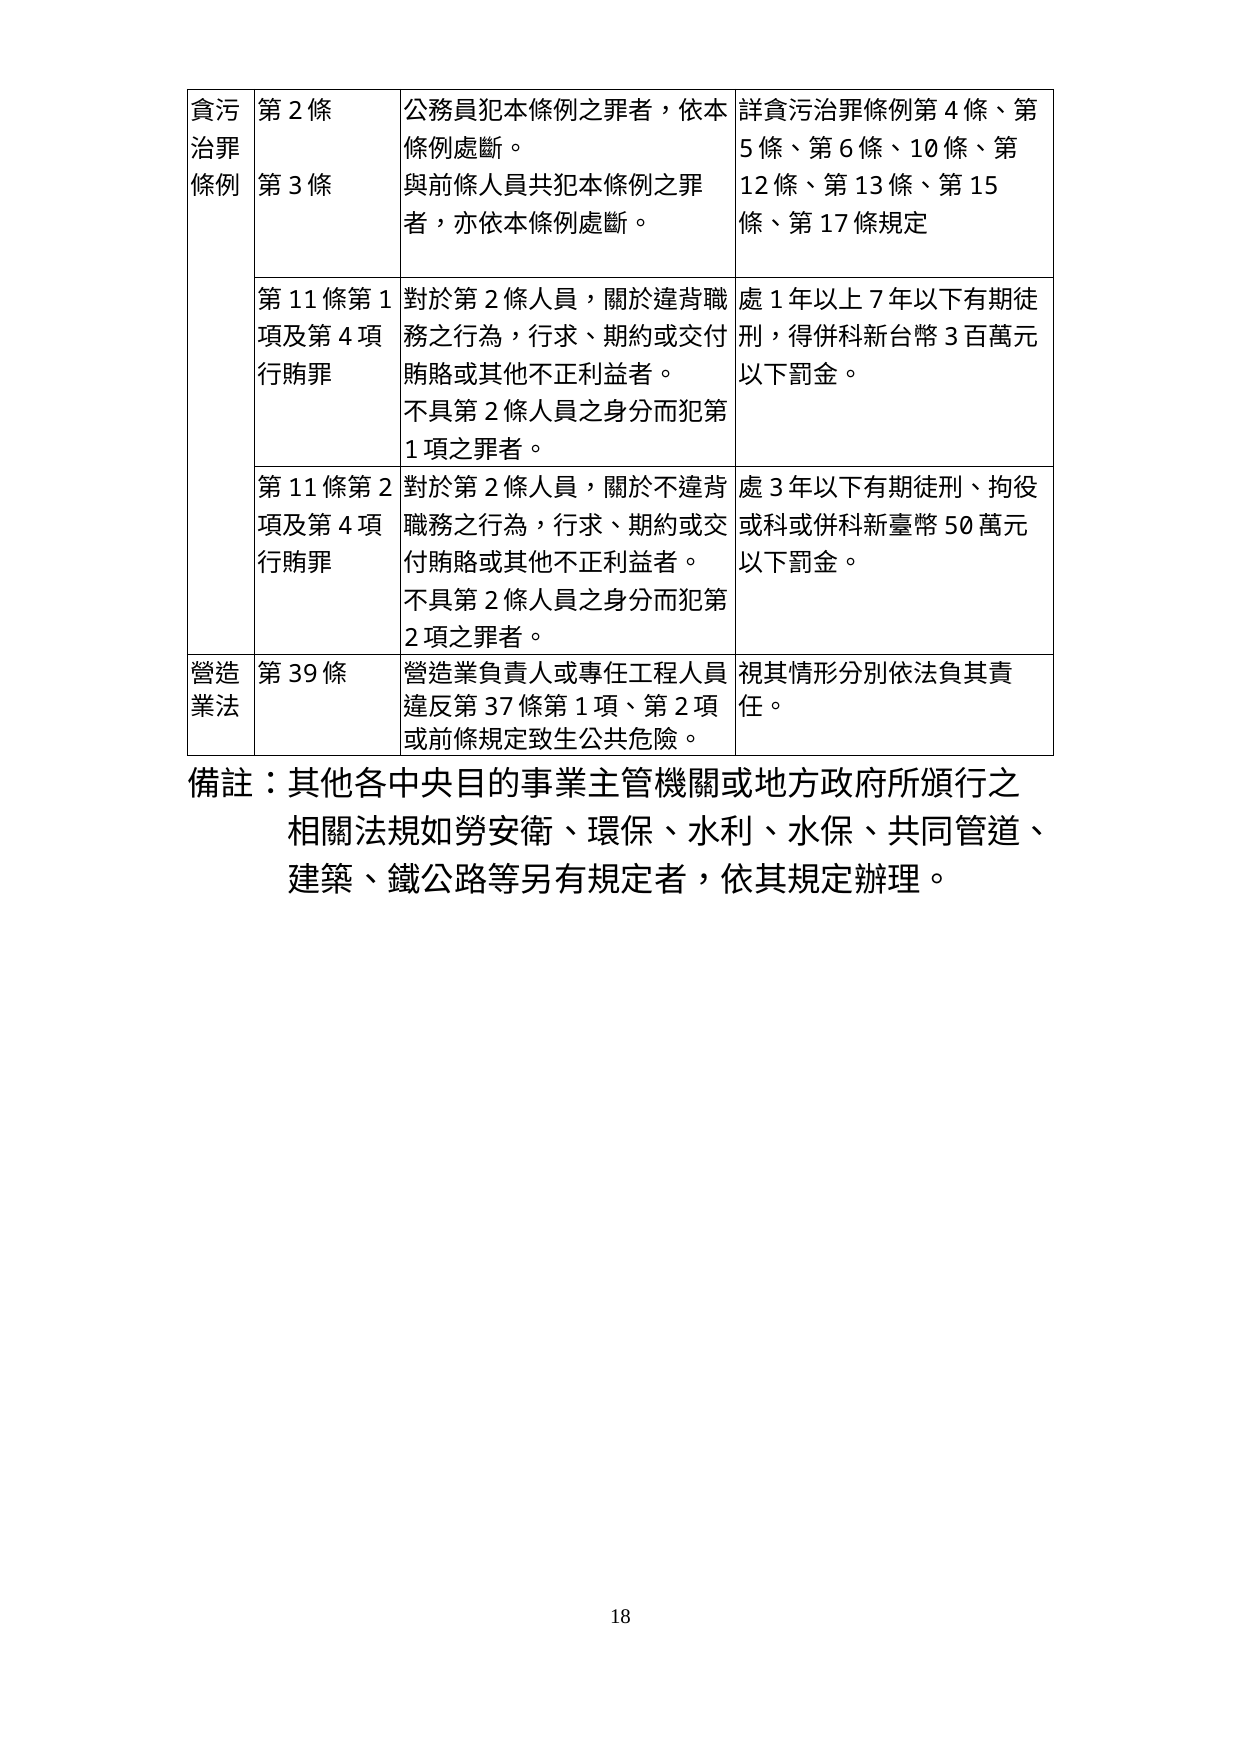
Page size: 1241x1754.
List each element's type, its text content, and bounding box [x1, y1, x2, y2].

table_cell 詳貪污治罪條例第4條、第5條、第6條、10條、第12條、第13條、第15條、第17條規定 [736, 90, 1053, 277]
table_cell 第2條 第3條 [255, 90, 400, 277]
table_cell 營造業負責人或專任工程人員違反第37條第1項、第2項或前條規定致生公共危險。 [401, 655, 735, 755]
table_cell 第11條第2項及第4項 行賄罪 [255, 467, 400, 654]
table_cell 處1年以上7年以下有期徒刑，得併科新台幣3百萬元以下罰金。 [736, 278, 1053, 466]
table_cell 處3年以下有期徒刑、拘役或科或併科新臺幣50萬元以下罰金。 [736, 467, 1053, 654]
table_cell 對於第2條人員，關於不違背職務之行為，行求、期約或交付賄賂或其他不正利益者。 不具第2條人員之身分而犯第2項之罪者。 [401, 467, 735, 654]
table_cell 視其情形分別依法負其責任。 [736, 655, 1053, 755]
table_cell 對於第2條人員，關於違背職務之行為，行求、期約或交付賄賂或其他不正利益者。 不具第2條人員之身分而犯第1項之罪者。 [401, 278, 735, 466]
table_cell 公務員犯本條例之罪者，依本條例處斷。 與前條人員共犯本條例之罪者，亦依本條例處斷。 [401, 90, 735, 277]
table_cell 第39條 [255, 655, 400, 755]
text 備註：其他各中央目的事業主管機關或地方政府所頒行之相關法規如勞安衛、環保、水利、水保、共同管道、建築、鐵公路等另有規定者，依其規定辦理。 [187, 756, 1053, 901]
table_cell 營造業法 [188, 655, 254, 755]
table_cell 貪污治罪條例 [188, 90, 254, 654]
table_cell 第11條第1項及第4項 行賄罪 [255, 278, 400, 466]
